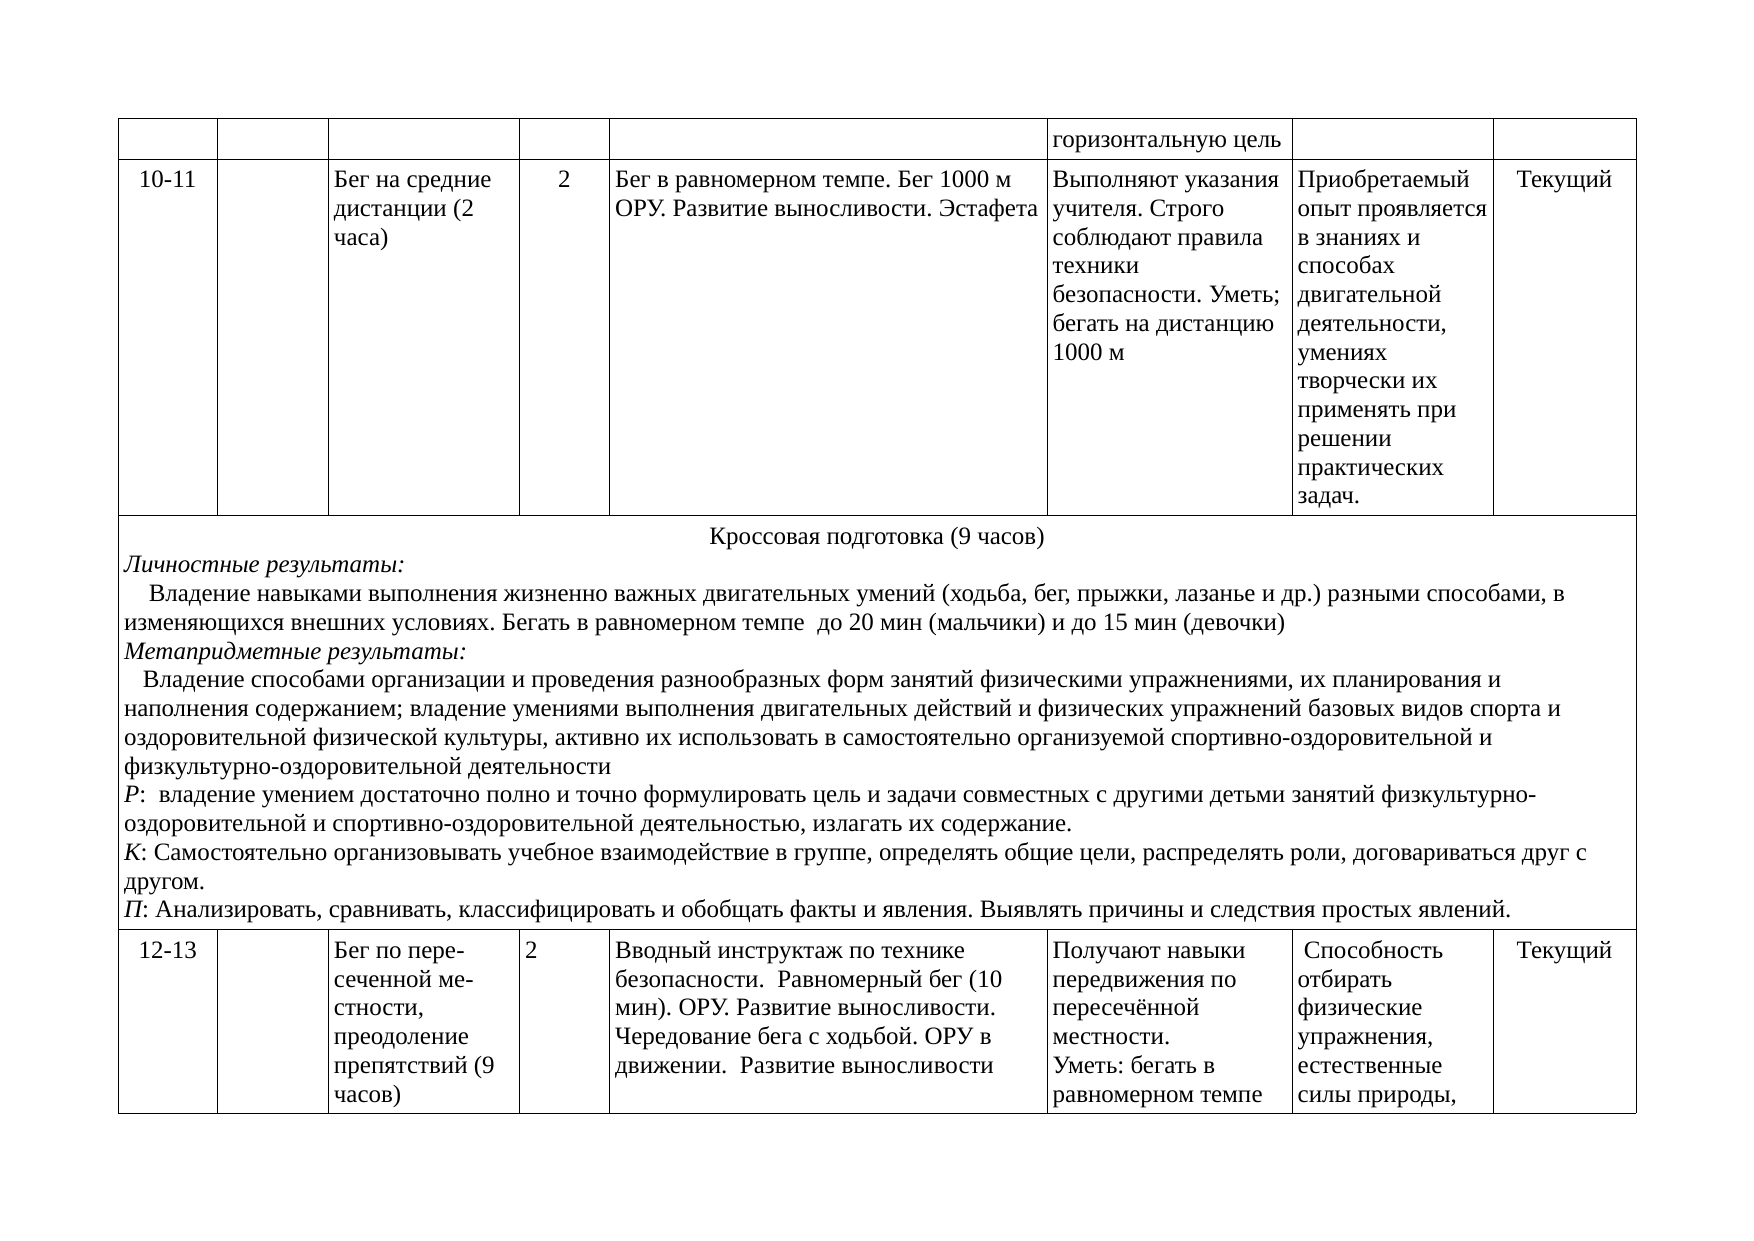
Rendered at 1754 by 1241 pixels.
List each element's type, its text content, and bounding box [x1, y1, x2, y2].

table_cell Способность отбирать физические упражнения, естественные силы природы, [1293, 930, 1493, 1113]
table_cell Вводный инструктаж по технике безопасности. Равномерный бег (10 мин). ОРУ. Развитие выносливости. Чередование бега с ходьбой. ОРУ в движении. Развитие выносли­вости [610, 930, 1047, 1113]
table_cell [329, 119, 519, 158]
table_cell Получают навыки передвижения по пересечённой местности. Уметь: бегать в равномерном темпе [1048, 930, 1292, 1113]
table_cell [218, 119, 328, 158]
table_cell 2 [520, 160, 609, 515]
table_cell Бег на средние дистанции (2 часа) [329, 160, 519, 515]
table_cell [1494, 119, 1636, 158]
table_cell 10-11 [119, 160, 217, 515]
table_cell [520, 119, 609, 158]
table_cell Текущий [1494, 930, 1636, 1113]
table_cell Выполняют указания учителя. Строго соблюдают правила техники безопасности. Уметь; бегать на дистанцию 1000 м [1048, 160, 1292, 515]
table_cell [218, 930, 328, 1113]
table_cell Бег по пере­сеченной ме­стности, преодоление пре­пятствий (9 часов) [329, 930, 519, 1113]
table_cell [119, 119, 217, 158]
table_cell [1293, 119, 1493, 158]
table_cell [610, 119, 1047, 158]
table_cell Текущий [1494, 160, 1636, 515]
table_cell 12-13 [119, 930, 217, 1113]
table_cell Бег в равномерном темпе. Бег 1000 м ОРУ. Развитие выносливости. Эстафета [610, 160, 1047, 515]
table_cell Приобретаемый опыт проявляется в знаниях и способах двигательной деятельности, умениях творчески их применять при решении практических задач. [1293, 160, 1493, 515]
table_cell [218, 160, 328, 515]
table_cell 2 [520, 930, 609, 1113]
table_cell горизонтальную цель [1048, 119, 1292, 158]
table_cell Кроссовая подготовка (9 часов) Личностные результаты: Владение навыками выполнения жизненно важных двигательных умений (ходьба, бег, прыжки, лазанье и др.) разными способами, в изменяющихся внешних условиях. Бегать в равномерном темпе до 20 мин (мальчики) и до 15 мин (девочки) Метапридметные результаты: Владение способами организации и проведения разнообразных форм занятий физическими упражнениями, их планирования и наполнения содержанием; владение умениями выполнения двигательных действий и физических упражнений базовых видов спорта и оздоровительной физической культуры, активно их использовать в самостоятельно организуемой спортивно-оздоровительной и физкультурно-оздоровительной деятельности Р: владение умением достаточно полно и точно формулировать цель и задачи совместных с другими детьми занятий физкультурно-оздоровительной и спортивно-оздоровительной деятельностью, излагать их содержание. К: Самостоятельно организовывать учебное взаимодействие в группе, определять общие цели, распределять роли, договариваться друг с другом. П: Анализировать, сравнивать, классифицировать и обобщать факты и явления. Выявлять причины и следствия простых явлений. [119, 516, 1636, 929]
